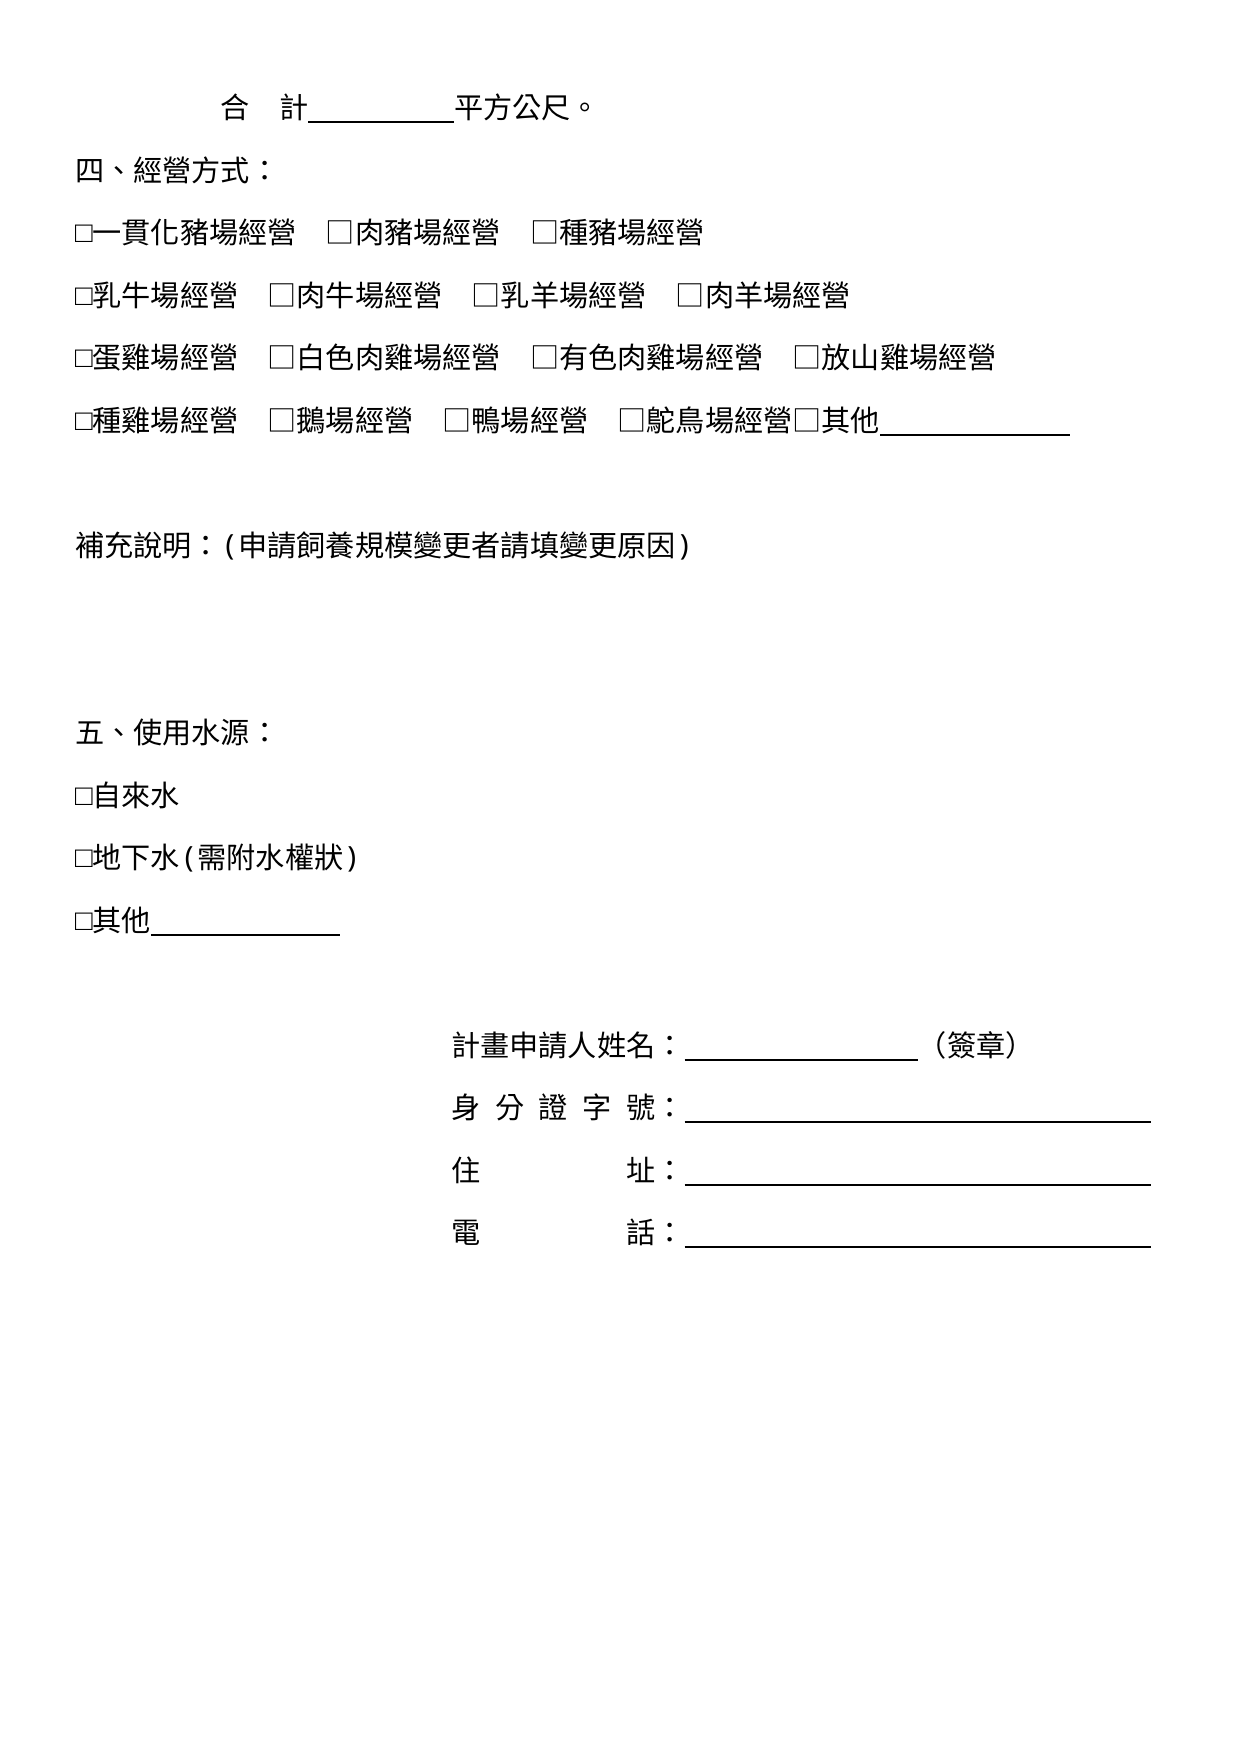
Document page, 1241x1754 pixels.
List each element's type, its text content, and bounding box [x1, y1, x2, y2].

text 電 話： [276, 1189, 1153, 1252]
text □一貫化豬場經營 □肉豬場經營 □種豬場經營 [75, 189, 1153, 252]
text □蛋雞場經營 □白色肉雞場經營 □有色肉雞場經營 □放山雞場經營 [75, 314, 1153, 377]
text □其他 [75, 877, 1153, 939]
text □地下水(需附水權狀) [75, 814, 1153, 877]
text □種雞場經營 □鵝場經營 □鴨場經營 □鴕鳥場經營□其他 [75, 377, 1153, 439]
text 合 計 平方公尺。 [75, 64, 1153, 127]
text 住 址： [276, 1127, 1153, 1189]
text 計畫申請人姓名： （簽章） [276, 1002, 1153, 1064]
text 五、使用水源： [75, 689, 1153, 752]
text □乳牛場經營 □肉牛場經營 □乳羊場經營 □肉羊場經營 [75, 252, 1153, 314]
text 身 分 證 字 號： [276, 1064, 1153, 1127]
text □自來水 [75, 752, 1153, 814]
text 四、經營方式： [75, 127, 1153, 189]
text 補充說明：(申請飼養規模變更者請填變更原因) [75, 502, 1153, 564]
